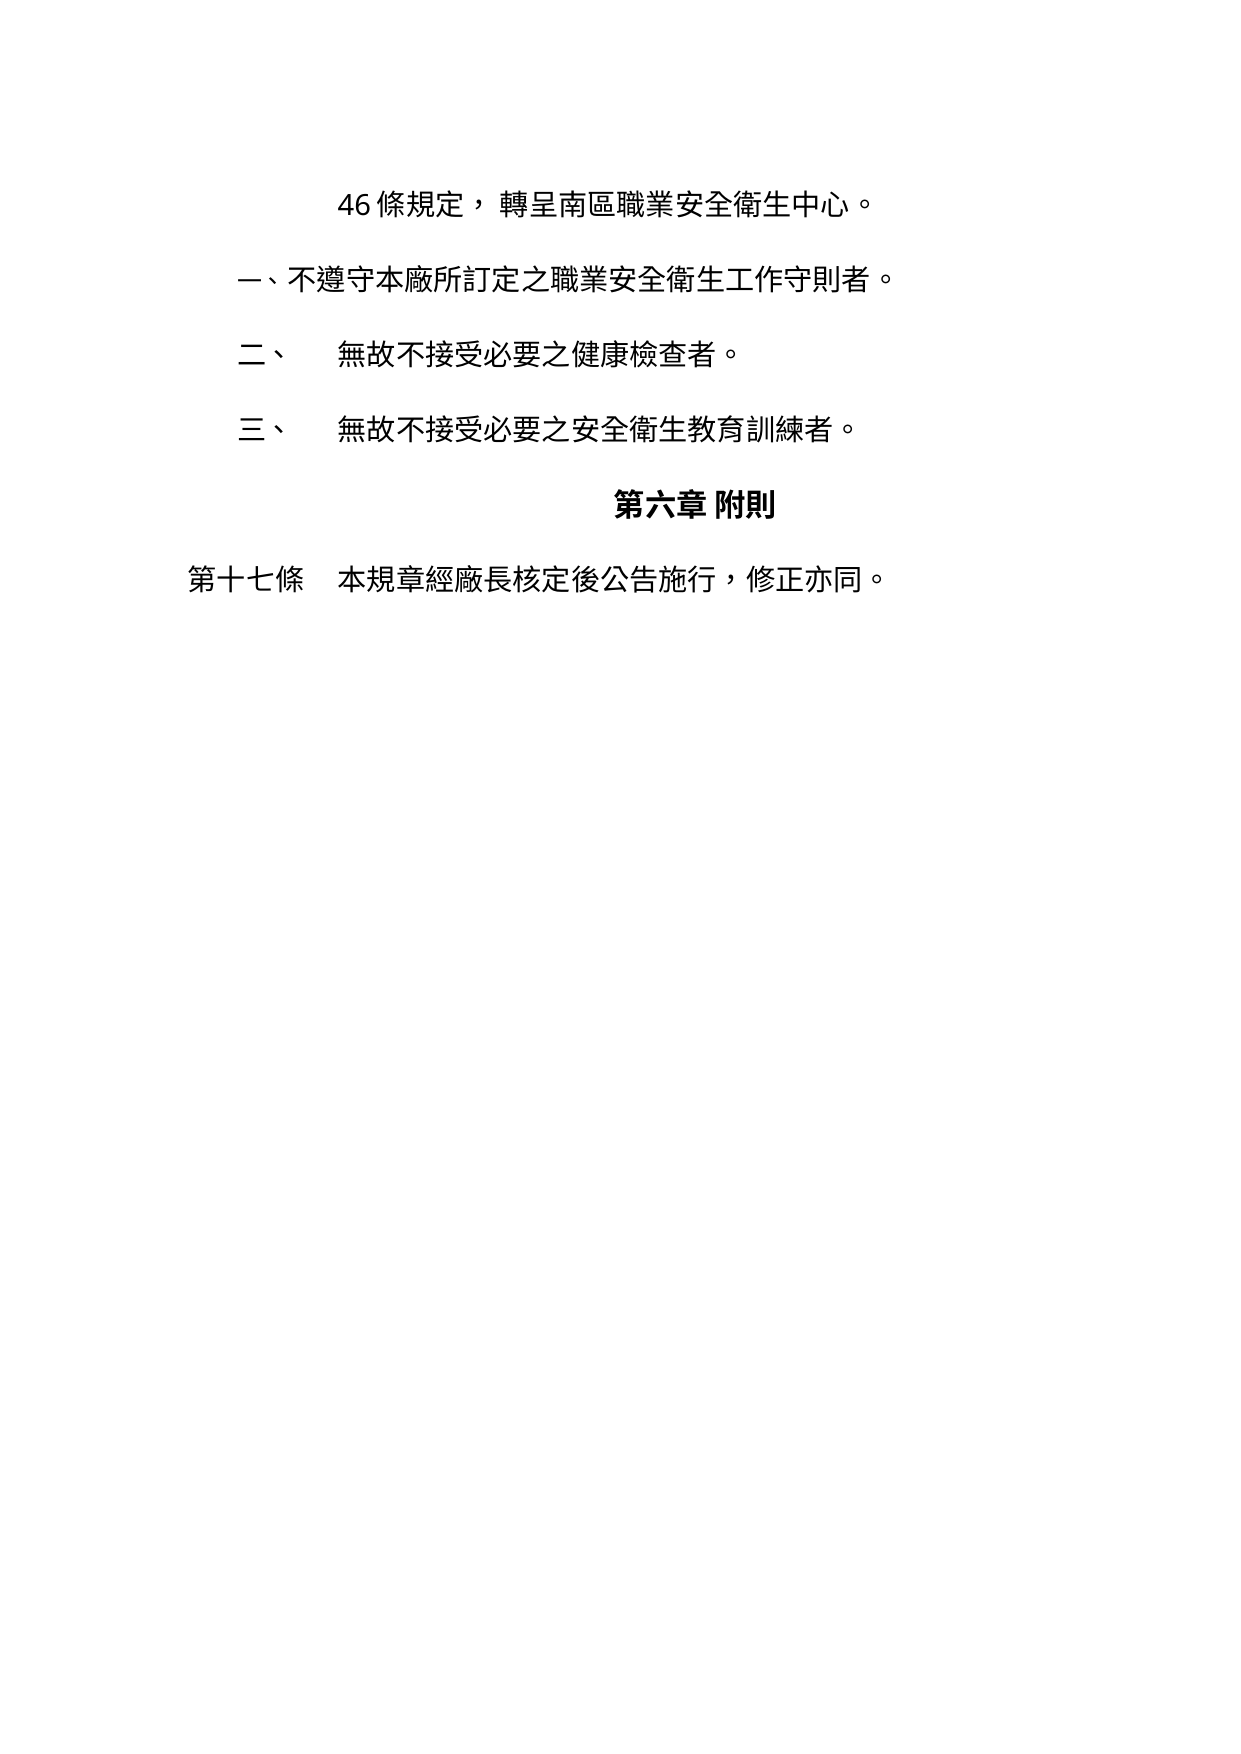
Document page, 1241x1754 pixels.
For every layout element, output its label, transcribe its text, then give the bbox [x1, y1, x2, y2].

list 不遵守本廠所訂定之職業安全衛生工作守則者。 [237, 241, 1053, 316]
list 無故不接受必要之健康檢查者。 [237, 316, 1053, 391]
list 本規章經廠長核定後公告施行，修正亦同。 [187, 541, 1053, 616]
list 第六章 附則 [337, 466, 1053, 541]
list 無故不接受必要之安全衛生教育訓練者。 [237, 391, 1053, 466]
list 46條規定， 轉呈南區職業安全衛生中心。 [187, 166, 1053, 241]
